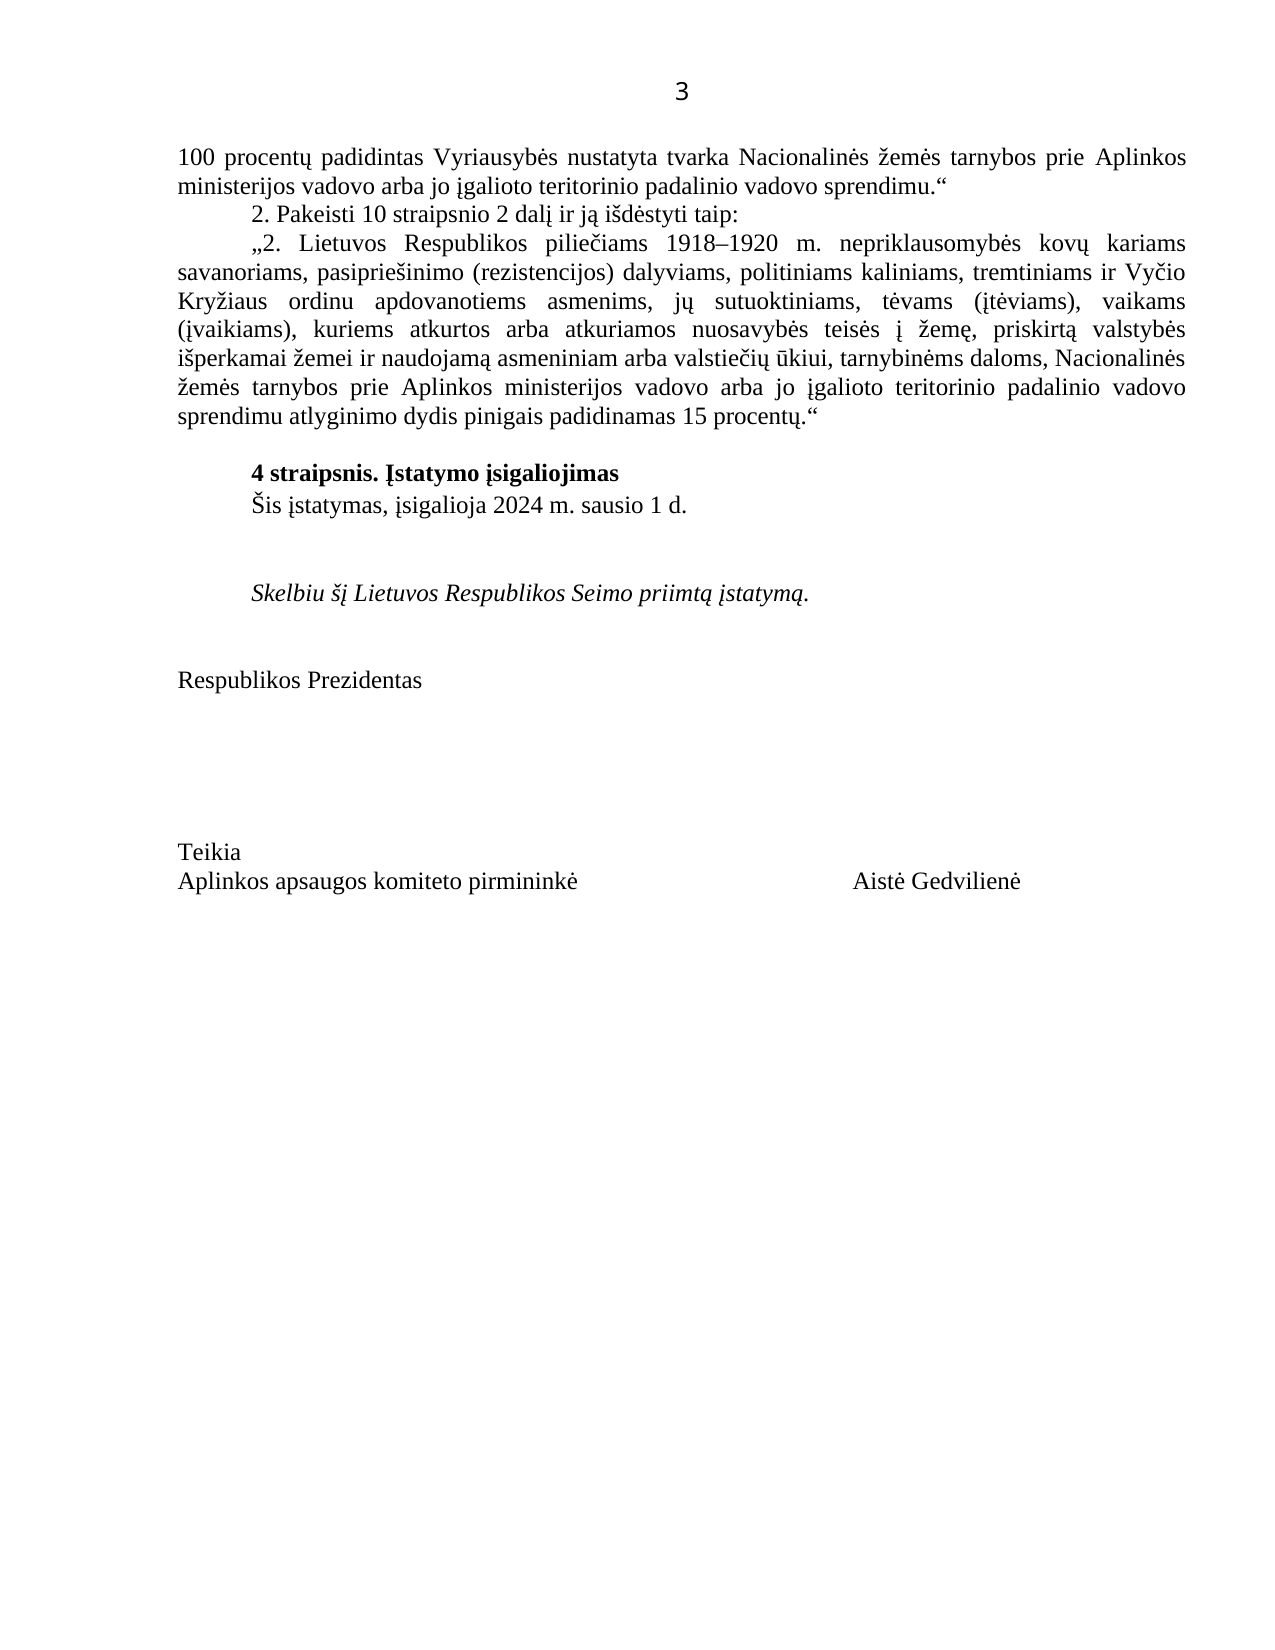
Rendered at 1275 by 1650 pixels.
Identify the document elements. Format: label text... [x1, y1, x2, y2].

text Teikia [177, 837, 1186, 866]
text Šis įstatymas, įsigalioja 2024 m. sausio 1 d. [177, 487, 1186, 521]
text Aplinkos apsaugos komiteto pirmininkė Aistė Gedvilienė [177, 866, 1186, 895]
text „2. Lietuvos Respublikos piliečiams 1918–1920 m. nepriklausomybės kovų kariams savanoriams, pasipriešinimo (rezistencijos) dalyviams, politiniams kaliniams, tremtiniams ir Vyčio Kryžiaus ordinu apdovanotiems asmenims, jų sutuoktiniams, tėvams (įtėviams), vaikams (įvaikiams), kuriems atkurtos arba atkuriamos nuosavybės teisės į žemę, priskirtą valstybės išperkamai žemei ir naudojamą asmeniniam arba valstiečių ūkiui, tarnybinėms daloms, Nacionalinės žemės tarnybos prie Aplinkos ministerijos vadovo arba jo įgalioto teritorinio padalinio vadovo sprendimu atlyginimo dydis pinigais padidinamas 15 procentų.“ [177, 228, 1186, 429]
text 100 procentų padidintas Vyriausybės nustatyta tvarka Nacionalinės žemės tarnybos prie Aplinkos ministerijos vadovo arba jo įgalioto teritorinio padalinio vadovo sprendimu.“ [177, 142, 1186, 199]
text 2. Pakeisti 10 straipsnio 2 dalį ir ją išdėstyti taip: [177, 199, 1186, 228]
text Respublikos Prezidentas [177, 665, 1186, 693]
subtitle Skelbiu šį Lietuvos Respublikos Seimo priimtą įstatymą. [177, 578, 1186, 607]
text 4 straipsnis. Įstatymo įsigaliojimas [177, 458, 1186, 487]
